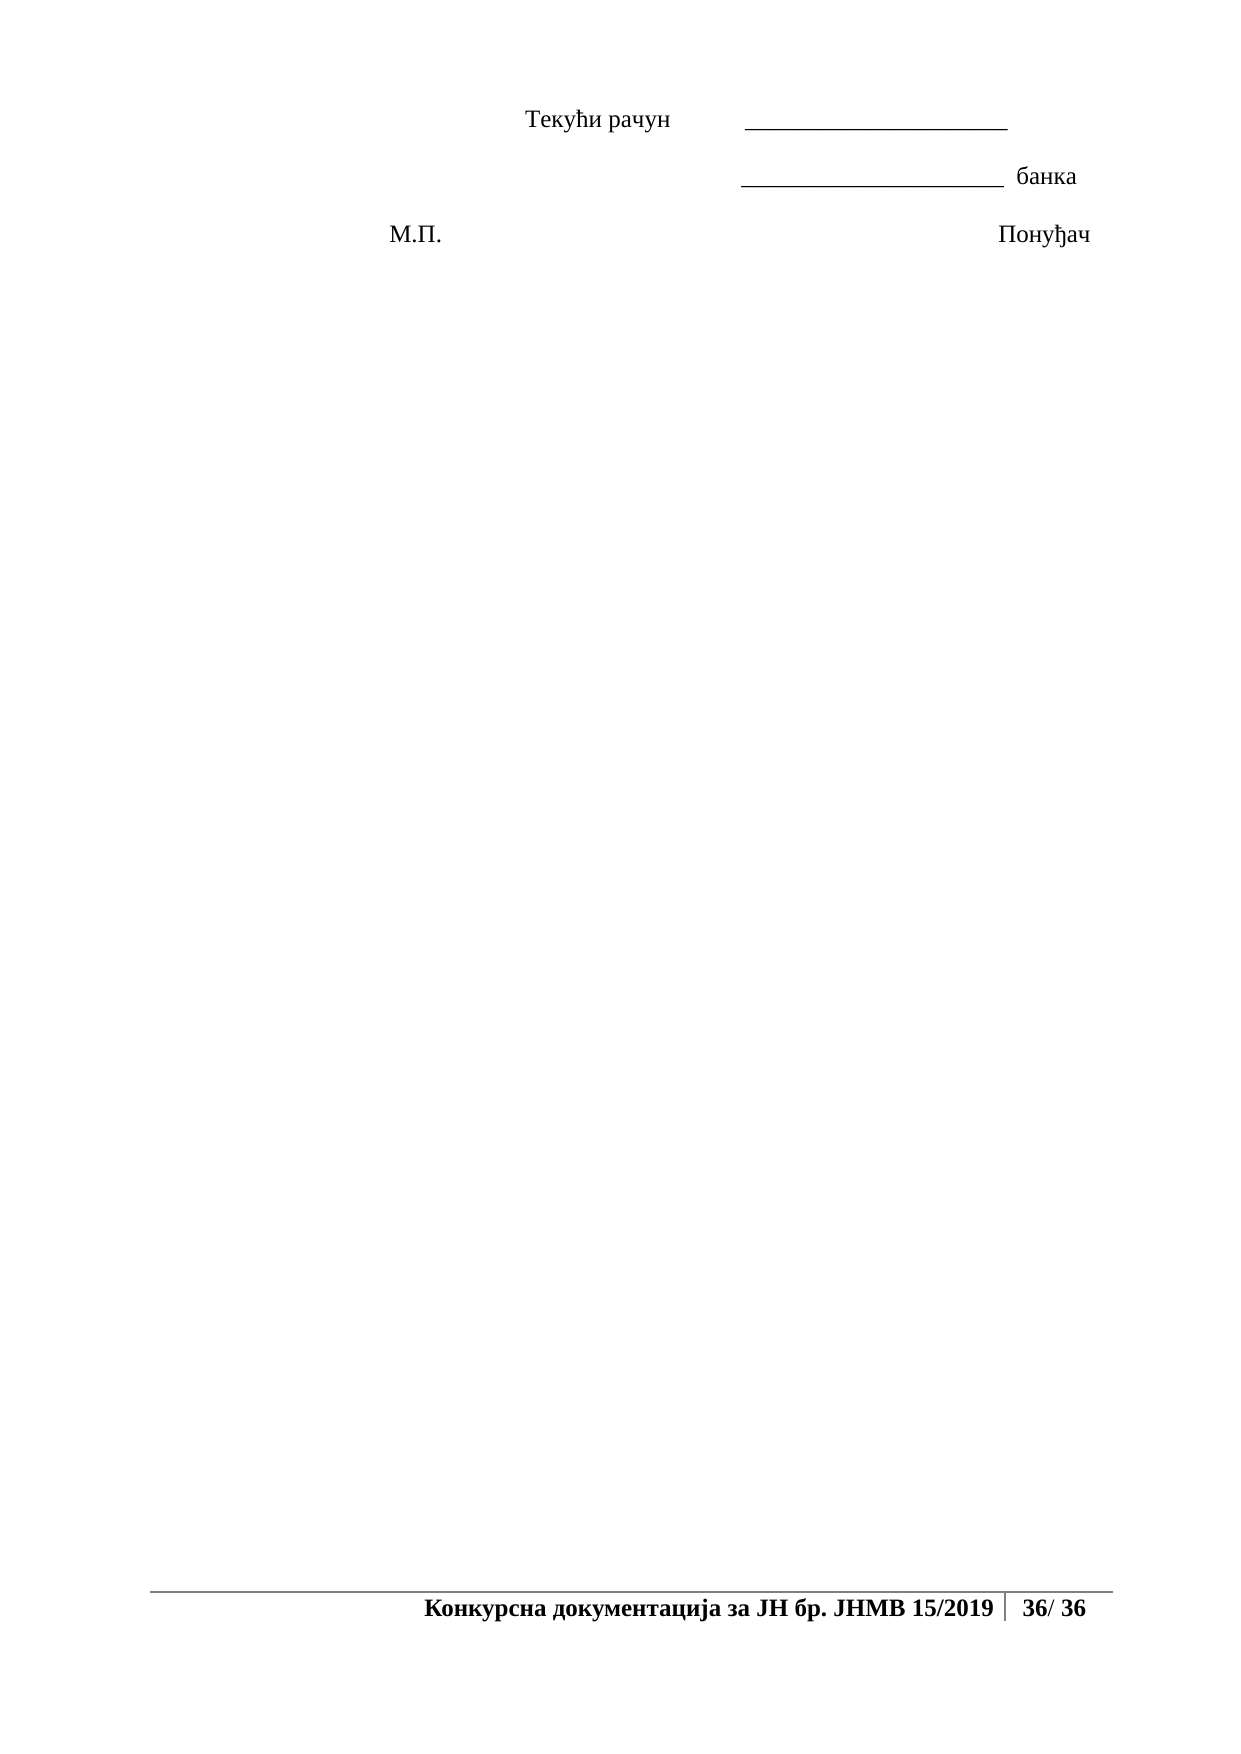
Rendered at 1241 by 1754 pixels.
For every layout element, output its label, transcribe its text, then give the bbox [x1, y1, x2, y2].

text Текући рачун _____________________ [450, 104, 1090, 132]
text М.П. Понуђач [150, 219, 1090, 247]
text _____________________ банка [150, 161, 1090, 190]
